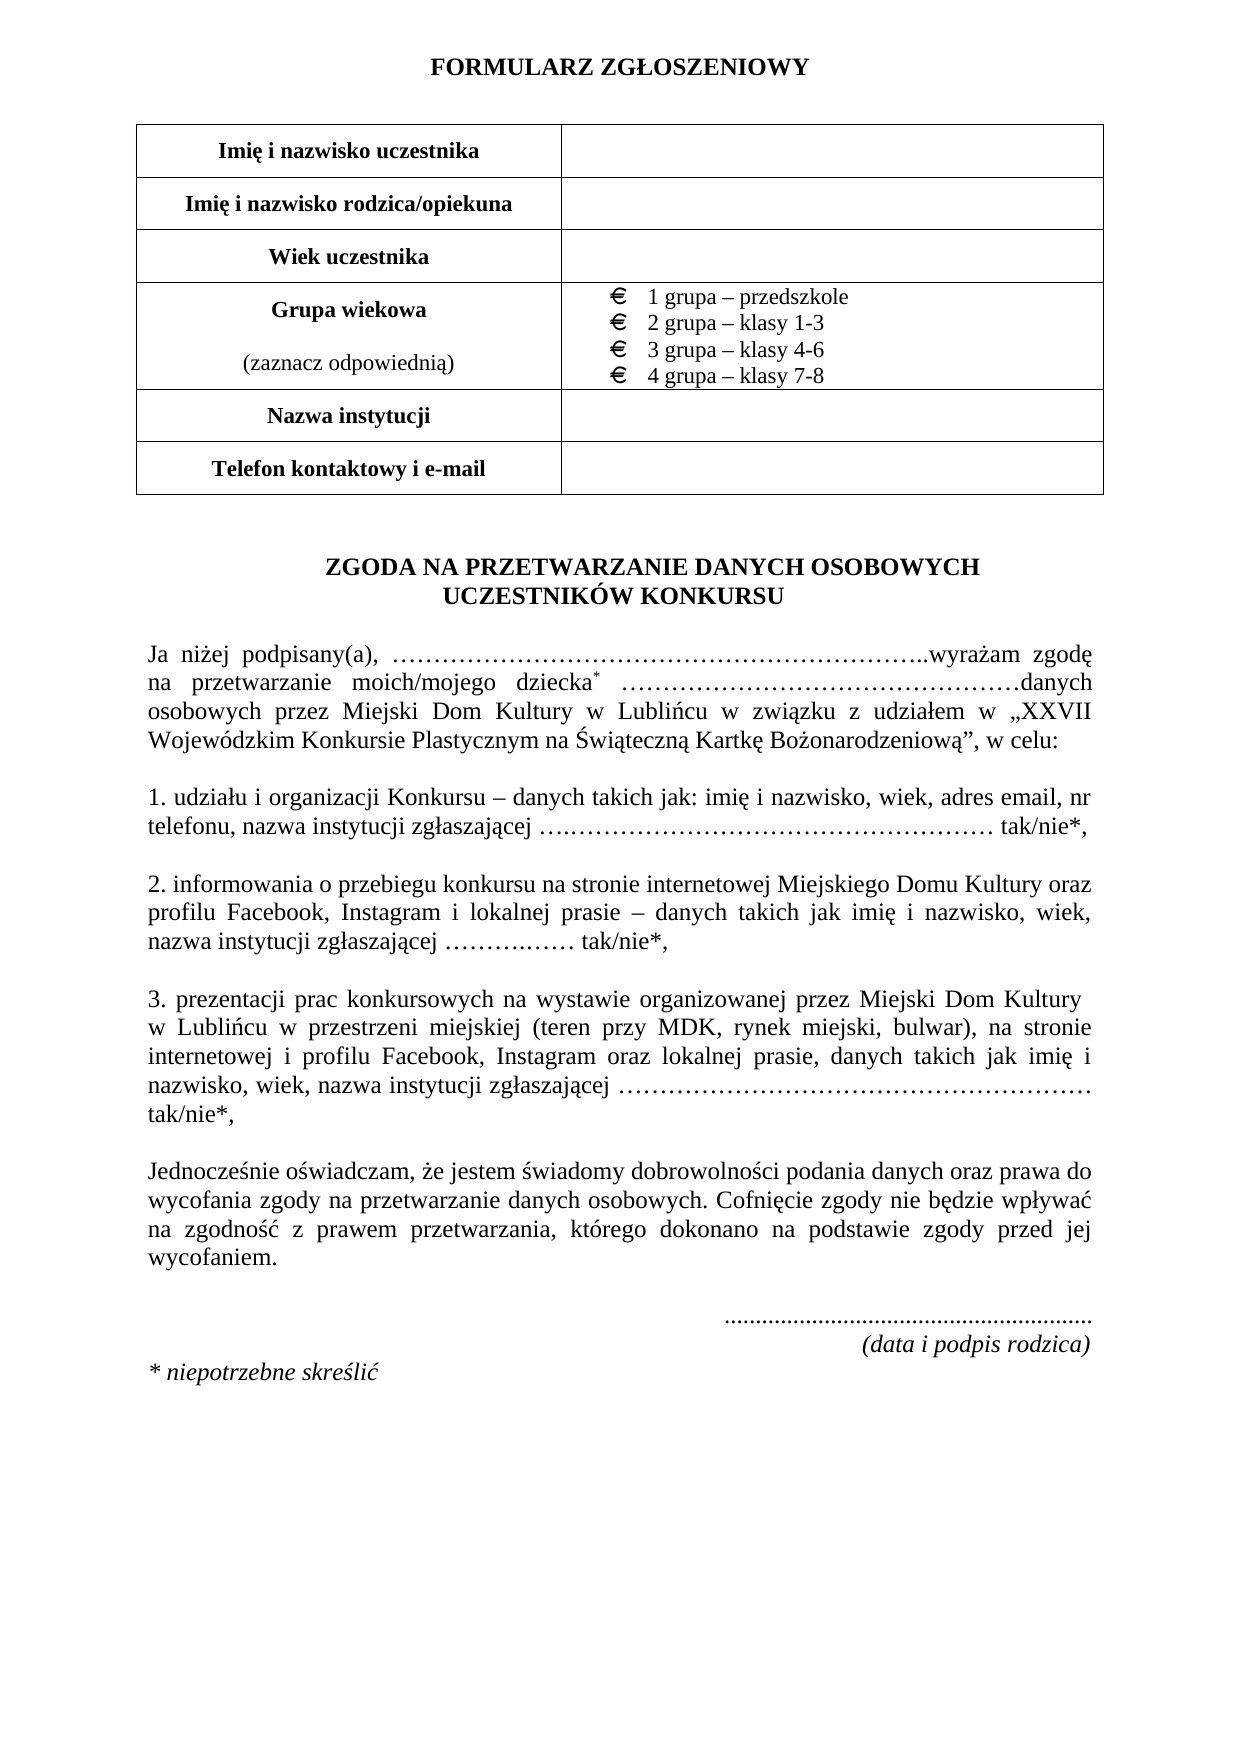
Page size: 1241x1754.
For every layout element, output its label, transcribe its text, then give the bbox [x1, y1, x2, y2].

text * niepotrzebne skreślić [148, 1357, 1093, 1386]
table_cell 1 grupa – przedszkole 2 grupa – klasy 1-3 3 grupa – klasy 4-6 4 grupa – klasy 7-8 [562, 283, 1103, 388]
text 1. udziału i organizacji Konkursu – danych takich jak: imię i nazwisko, wiek, adres email, nr telefonu, nazwa instytucji zgłaszającej ….…………………………………………… tak/nie*, [148, 782, 1093, 840]
table_header [562, 125, 1103, 177]
table_cell Grupa wiekowa (zaznacz odpowiednią) [137, 283, 561, 388]
text 3. prezentacji prac konkursowych na wystawie organizowanej przez Miejski Dom Kultury w Lublińcu w przestrzeni miejskiej (teren przy MDK, rynek miejski, bulwar), na stronie internetowej i profilu Facebook, Instagram oraz lokalnej prasie, danych takich jak imię i nazwisko, wiek, nazwa instytucji zgłaszającej ………………………………………………… tak/nie*, [148, 984, 1093, 1127]
table_cell [562, 390, 1103, 441]
text ........................................................... [148, 1300, 1093, 1329]
table_cell [562, 178, 1103, 229]
text Ja niżej podpisany(a), ………………………………………………………..wyrażam zgodę na przetwarzanie moich/mojego dziecka* …………………………………………danych osobowych przez Miejski Dom Kultury w Lublińcu w związku z udziałem w „XXVII Wojewódzkim Konkursie Plastycznym na Świąteczną Kartkę Bożonarodzeniową”, w celu: [148, 639, 1093, 754]
table_cell Nazwa instytucji [137, 390, 561, 441]
table_header Imię i nazwisko uczestnika [137, 125, 561, 177]
text 2. informowania o przebiegu konkursu na stronie internetowej Miejskiego Domu Kultury oraz profilu Facebook, Instagram i lokalnej prasie – danych takich jak imię i nazwisko, wiek, nazwa instytucji zgłaszającej ……….…… tak/nie*, [148, 869, 1093, 955]
text FORMULARZ ZGŁOSZENIOWY [148, 52, 1093, 81]
text Jednocześnie oświadczam, że jestem świadomy dobrowolności podania danych oraz prawa do wycofania zgody na przetwarzanie danych osobowych. Cofnięcie zgody nie będzie wpływać na zgodność z prawem przetwarzania, którego dokonano na podstawie zgody przed jej wycofaniem. [148, 1156, 1093, 1271]
table_cell [562, 230, 1103, 282]
text ZGODA NA PRZETWARZANIE DANYCH OSOBOWYCH UCZESTNIKÓW KONKURSU [325, 552, 1093, 610]
table_cell Imię i nazwisko rodzica/opiekuna [137, 178, 561, 229]
table_cell [562, 442, 1103, 494]
table_cell Telefon kontaktowy i e-mail [137, 442, 561, 494]
table_cell Wiek uczestnika [137, 230, 561, 282]
text (data i podpis rodzica) [148, 1329, 1093, 1357]
